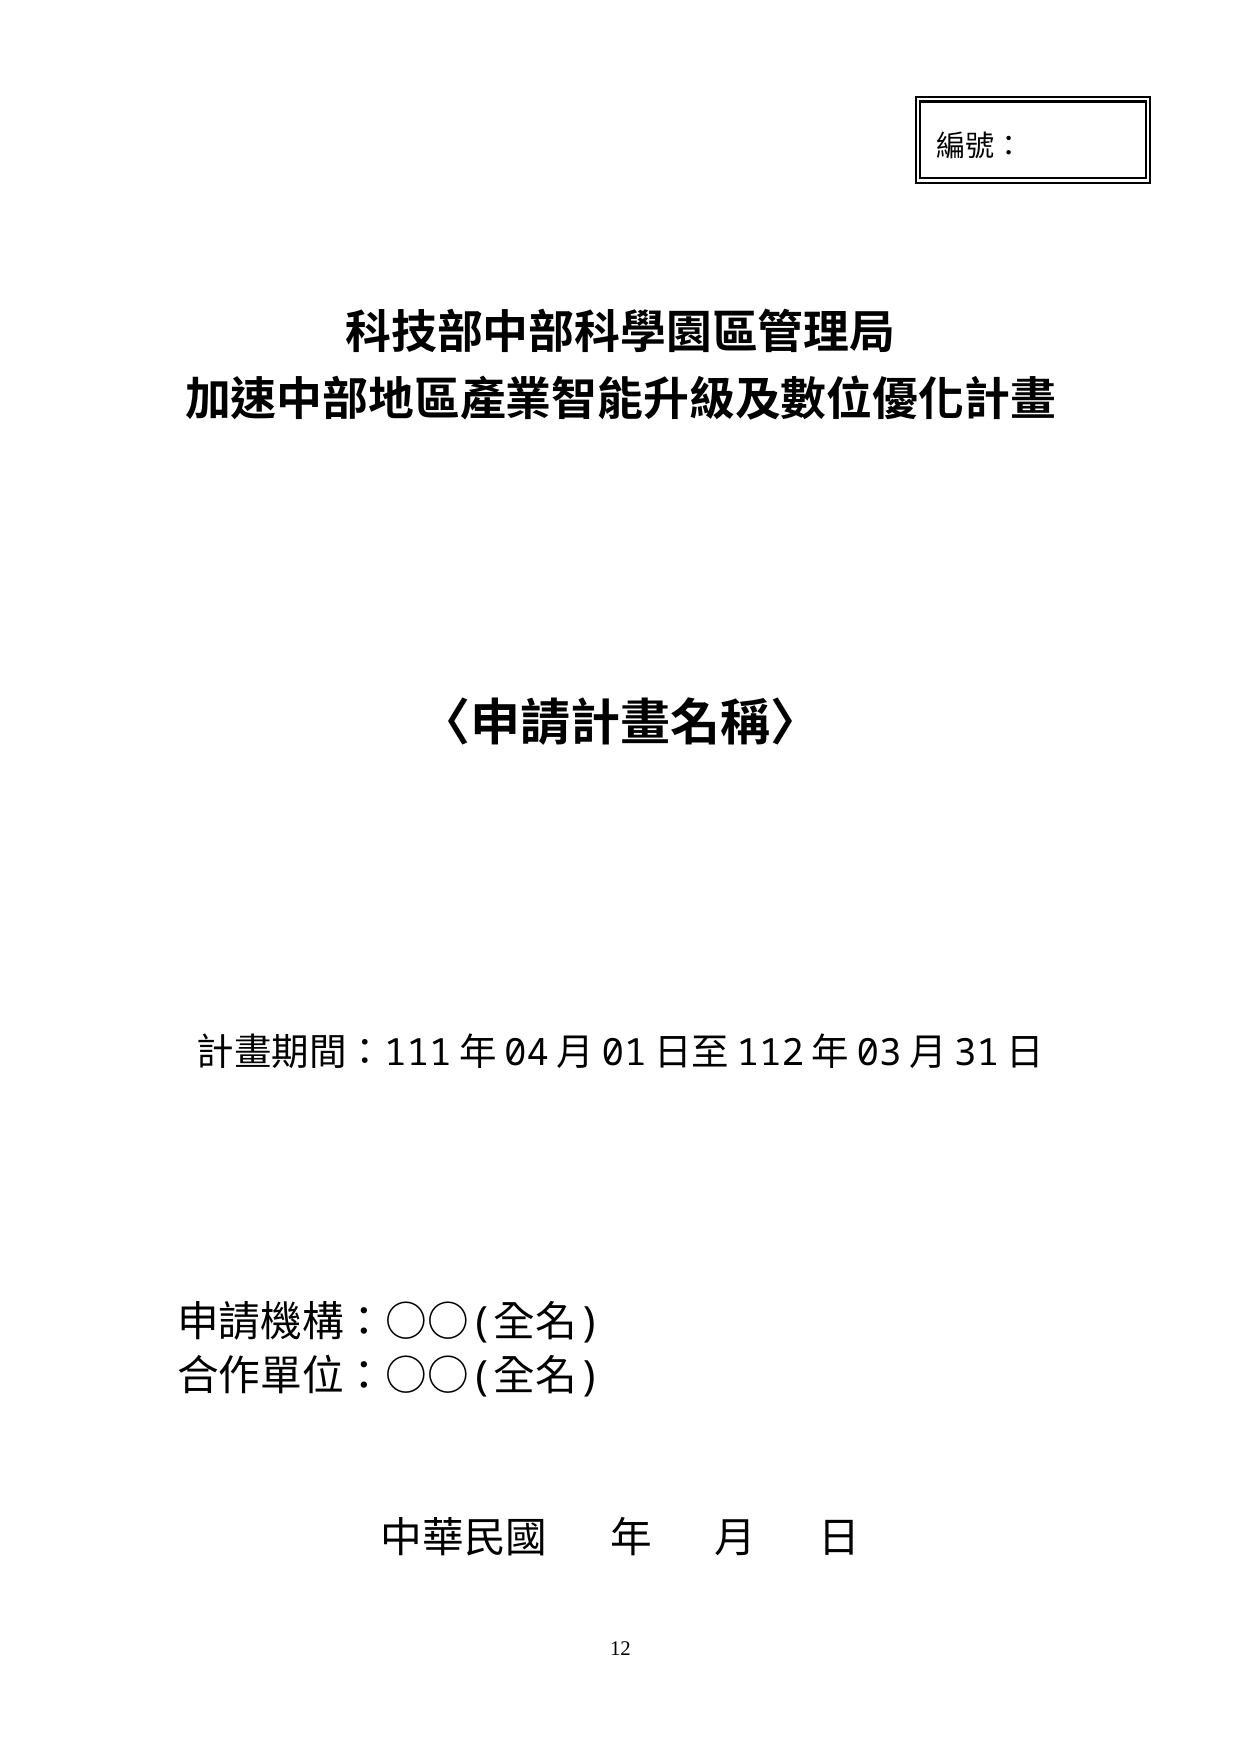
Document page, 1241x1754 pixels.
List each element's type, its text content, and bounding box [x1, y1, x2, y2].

text 合作單位：○○(全名) [118, 1347, 1122, 1401]
text 〈申請計畫名稱〉 [118, 697, 1122, 751]
text 加速中部地區產業智能升級及數位優化計畫 [118, 372, 1122, 426]
text 申請機構：○○(全名) [118, 1293, 1122, 1347]
text 科技部中部科學園區管理局 [118, 305, 1122, 359]
text 計畫期間：111年04月01日至112年03月31日 [118, 1022, 1122, 1076]
text 編號： [936, 122, 1130, 165]
text 中華民國 年 月 日 [118, 1509, 1122, 1564]
